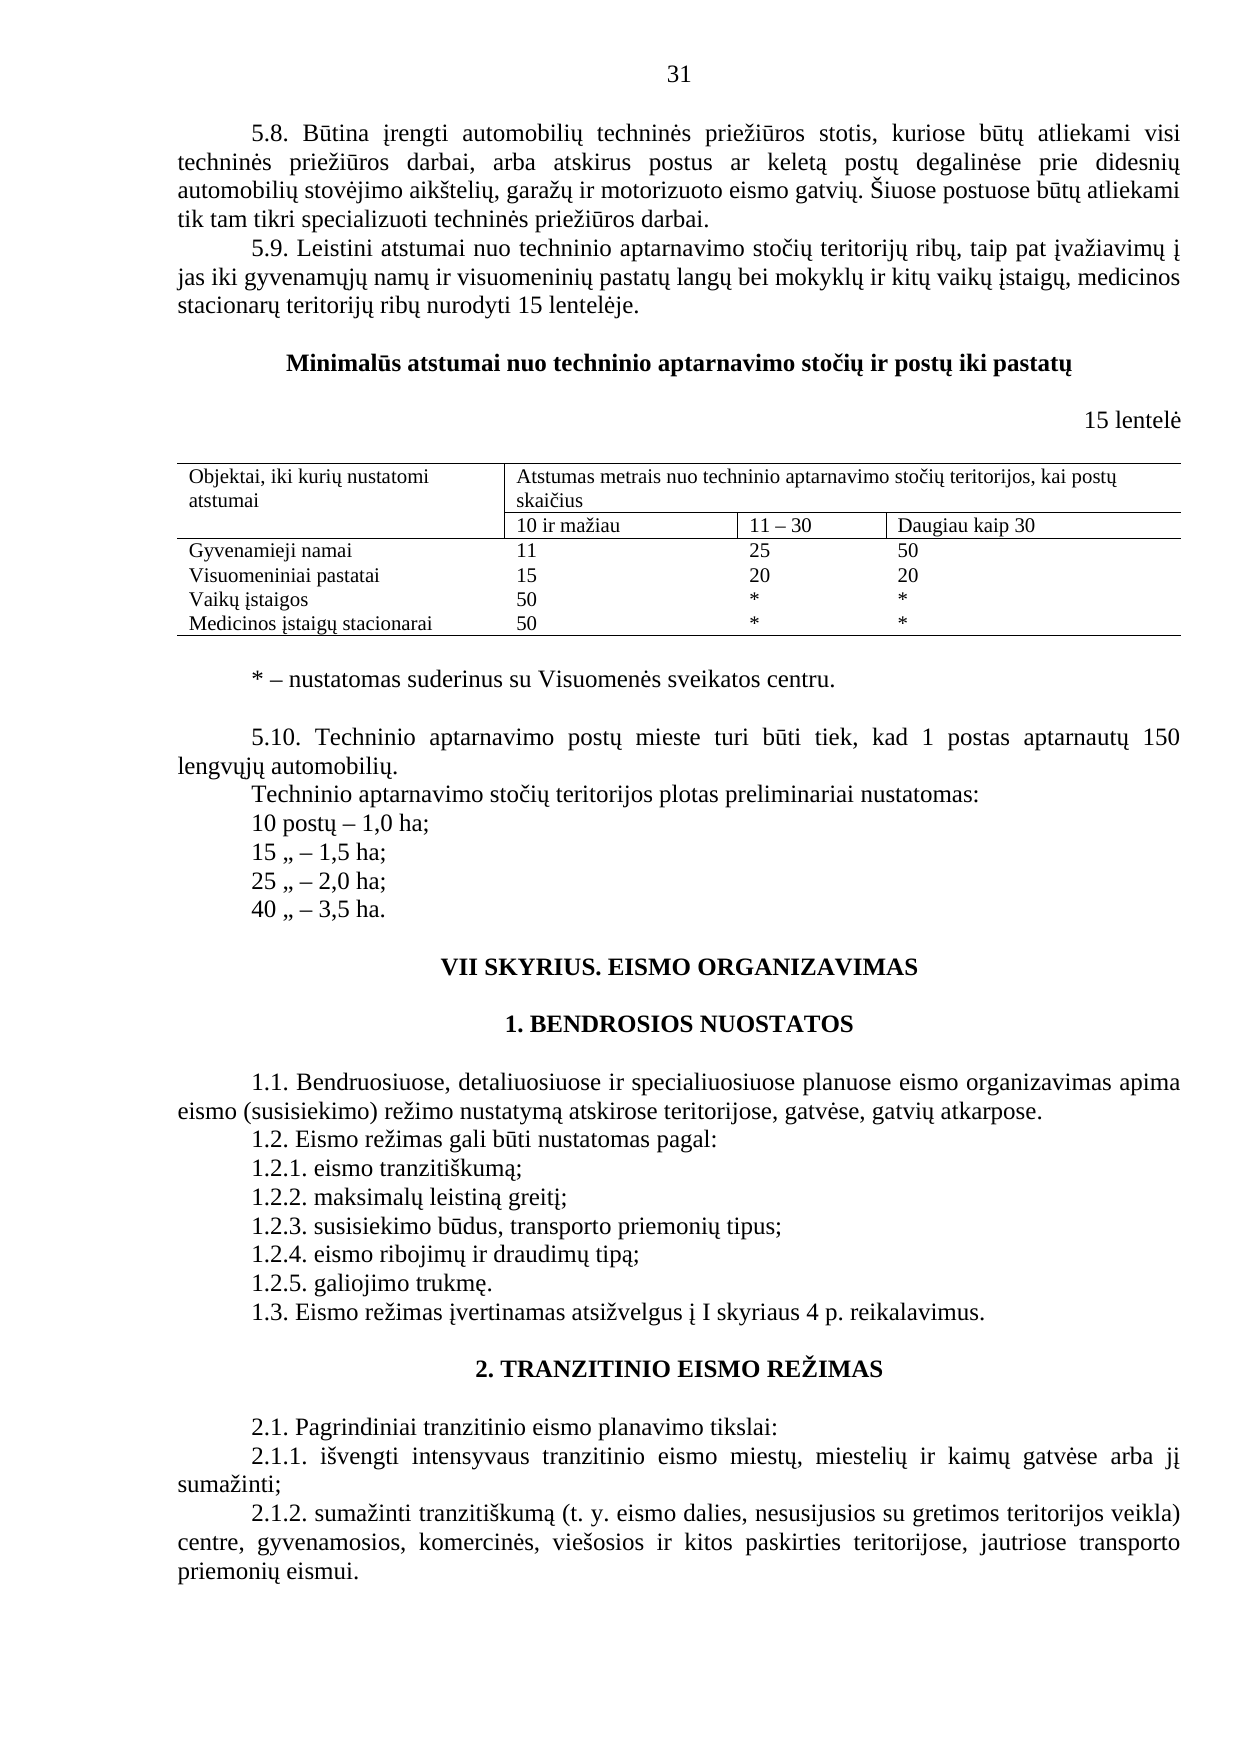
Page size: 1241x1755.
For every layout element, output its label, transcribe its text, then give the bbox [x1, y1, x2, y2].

table_cell 50 [505, 611, 738, 635]
text 25 „ – 2,0 ha; [177, 866, 1181, 894]
text 2.1.2. sumažinti tranzitiškumą (t. y. eismo dalies, nesusijusios su gretimos teritorijos veikla) centre, gyvenamosios, komercinės, viešosios ir kitos paskirties teritorijose, jautriose transporto priemonių eismui. [177, 1498, 1181, 1584]
table_cell Daugiau kaip 30 [887, 513, 1181, 537]
table_cell 20 [886, 563, 1181, 587]
table_cell Gyvenamieji namai [177, 539, 505, 562]
table_cell 50 [886, 539, 1181, 562]
table_cell 15 [505, 563, 738, 587]
text 1.2.2. maksimalų leistiną greitį; [177, 1182, 1181, 1211]
table_cell 11 [505, 539, 738, 562]
table_cell 10 ir mažiau [505, 513, 737, 537]
text 1.2.1. eismo tranzitiškumą; [177, 1153, 1181, 1182]
table_header Objektai, iki kurių nustatomi atstumai [177, 464, 504, 537]
text 1.2.5. galiojimo trukmę. [177, 1268, 1181, 1297]
table_cell Visuomeniniai pastatai [177, 563, 505, 587]
text 10 postų – 1,0 ha; [177, 808, 1181, 837]
text 2. TRANZITINIO EISMO REŽIMAS [177, 1354, 1181, 1383]
text 1.2.3. susisiekimo būdus, transporto priemonių tipus; [177, 1211, 1181, 1239]
text 1.1. Bendruosiuose, detaliuosiuose ir specialiuosiuose planuose eismo organizavimas apima eismo (susisiekimo) režimo nustatymą atskirose teritorijose, gatvėse, gatvių atkarpose. [177, 1067, 1181, 1124]
text 15 lentelė [177, 406, 1181, 434]
text VII SKYRIUS. EISMO ORGANIZAVIMAS [177, 952, 1181, 981]
text 5.10. Techninio aptarnavimo postų mieste turi būti tiek, kad 1 postas aptarnautų 150 lengvųjų automobilių. [177, 722, 1181, 779]
table_header Atstumas metrais nuo techninio aptarnavimo stočių teritorijos, kai postų skaičius [505, 464, 1181, 512]
table_cell 25 [738, 539, 886, 562]
table_cell Vaikų įstaigos [177, 587, 505, 611]
text 2.1. Pagrindiniai tranzitinio eismo planavimo tikslai: [177, 1412, 1181, 1441]
text Techninio aptarnavimo stočių teritorijos plotas preliminariai nustatomas: [177, 779, 1181, 808]
text 1.3. Eismo režimas įvertinamas atsižvelgus į I skyriaus 4 p. reikalavimus. [177, 1297, 1181, 1326]
text 2.1.1. išvengti intensyvaus tranzitinio eismo miestų, miestelių ir kaimų gatvėse arba jį sumažinti; [177, 1441, 1181, 1498]
table_cell * [886, 587, 1181, 611]
text Minimalūs atstumai nuo techninio aptarnavimo stočių ir postų iki pastatų [177, 348, 1181, 377]
text 40 „ – 3,5 ha. [177, 894, 1181, 923]
text 1.2. Eismo režimas gali būti nustatomas pagal: [177, 1124, 1181, 1153]
table_cell 20 [738, 563, 886, 587]
table_cell 50 [505, 587, 738, 611]
text * – nustatomas suderinus su Visuomenės sveikatos centru. [177, 664, 1181, 693]
text 15 „ – 1,5 ha; [177, 837, 1181, 866]
text 5.9. Leistini atstumai nuo techninio aptarnavimo stočių teritorijų ribų, taip pat įvažiavimų į jas iki gyvenamųjų namų ir visuomeninių pastatų langų bei mokyklų ir kitų vaikų įstaigų, medicinos stacionarų teritorijų ribų nurodyti 15 lentelėje. [177, 233, 1181, 319]
text 5.8. Būtina įrengti automobilių techninės priežiūros stotis, kuriose būtų atliekami visi techninės priežiūros darbai, arba atskirus postus ar keletą postų degalinėse prie didesnių automobilių stovėjimo aikštelių, garažų ir motorizuoto eismo gatvių. Šiuose postuose būtų atliekami tik tam tikri specializuoti techninės priežiūros darbai. [177, 118, 1181, 233]
table_cell 11 – 30 [738, 513, 886, 537]
table_cell * [738, 611, 886, 635]
text 1.2.4. eismo ribojimų ir draudimų tipą; [177, 1239, 1181, 1268]
table_cell Medicinos įstaigų stacionarai [177, 611, 505, 635]
table_cell * [886, 611, 1181, 635]
table_cell * [738, 587, 886, 611]
text 1. BENDROSIOS NUOSTATOS [177, 1009, 1181, 1038]
